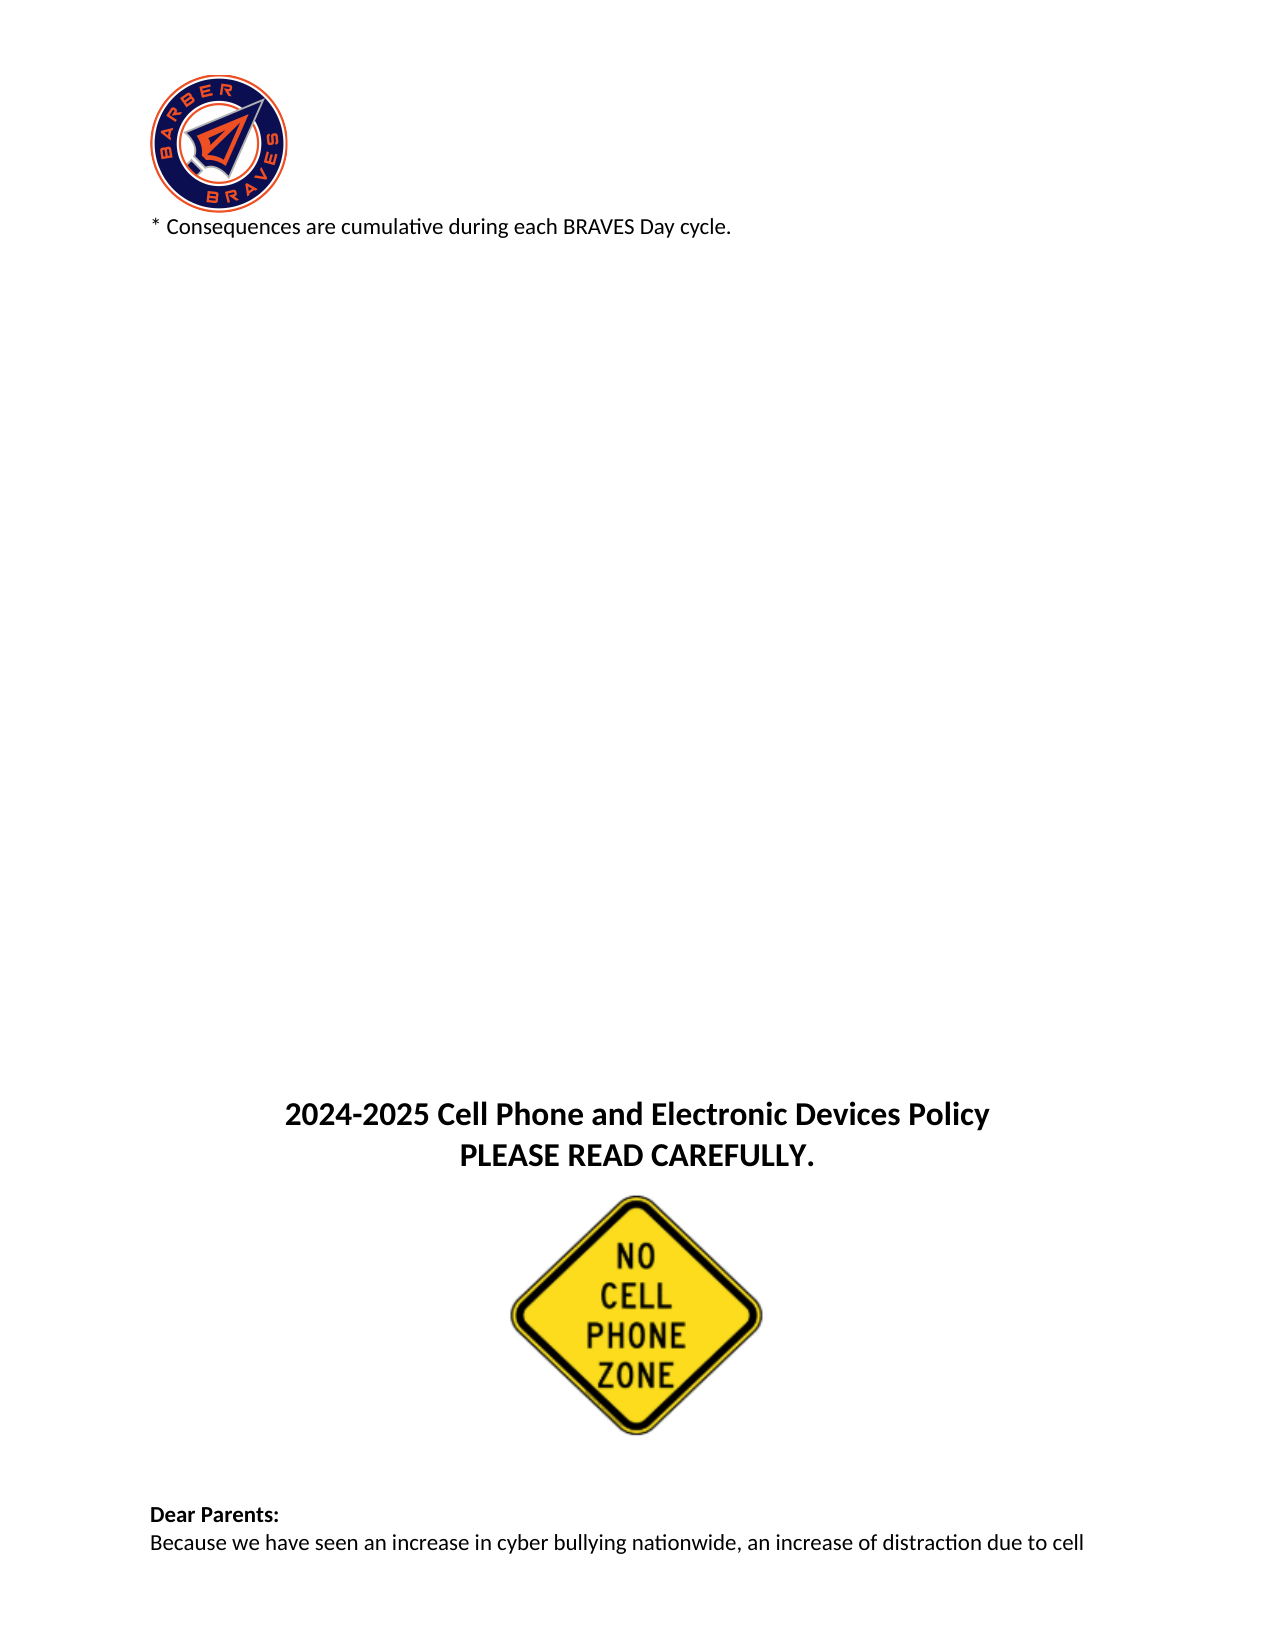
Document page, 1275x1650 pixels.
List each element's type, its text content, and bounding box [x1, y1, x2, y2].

text PLEASE READ CAREFULLY. [150, 1134, 1125, 1175]
text 2024-2025 Cell Phone and Electronic Devices Policy [150, 1093, 1125, 1134]
text * Consequences are cumulative during each BRAVES Day cycle. [150, 212, 1125, 241]
text Dear Parents: Because we have seen an increase in cyber bullying nationwide, an increase of distraction due to cell [150, 1500, 1125, 1556]
